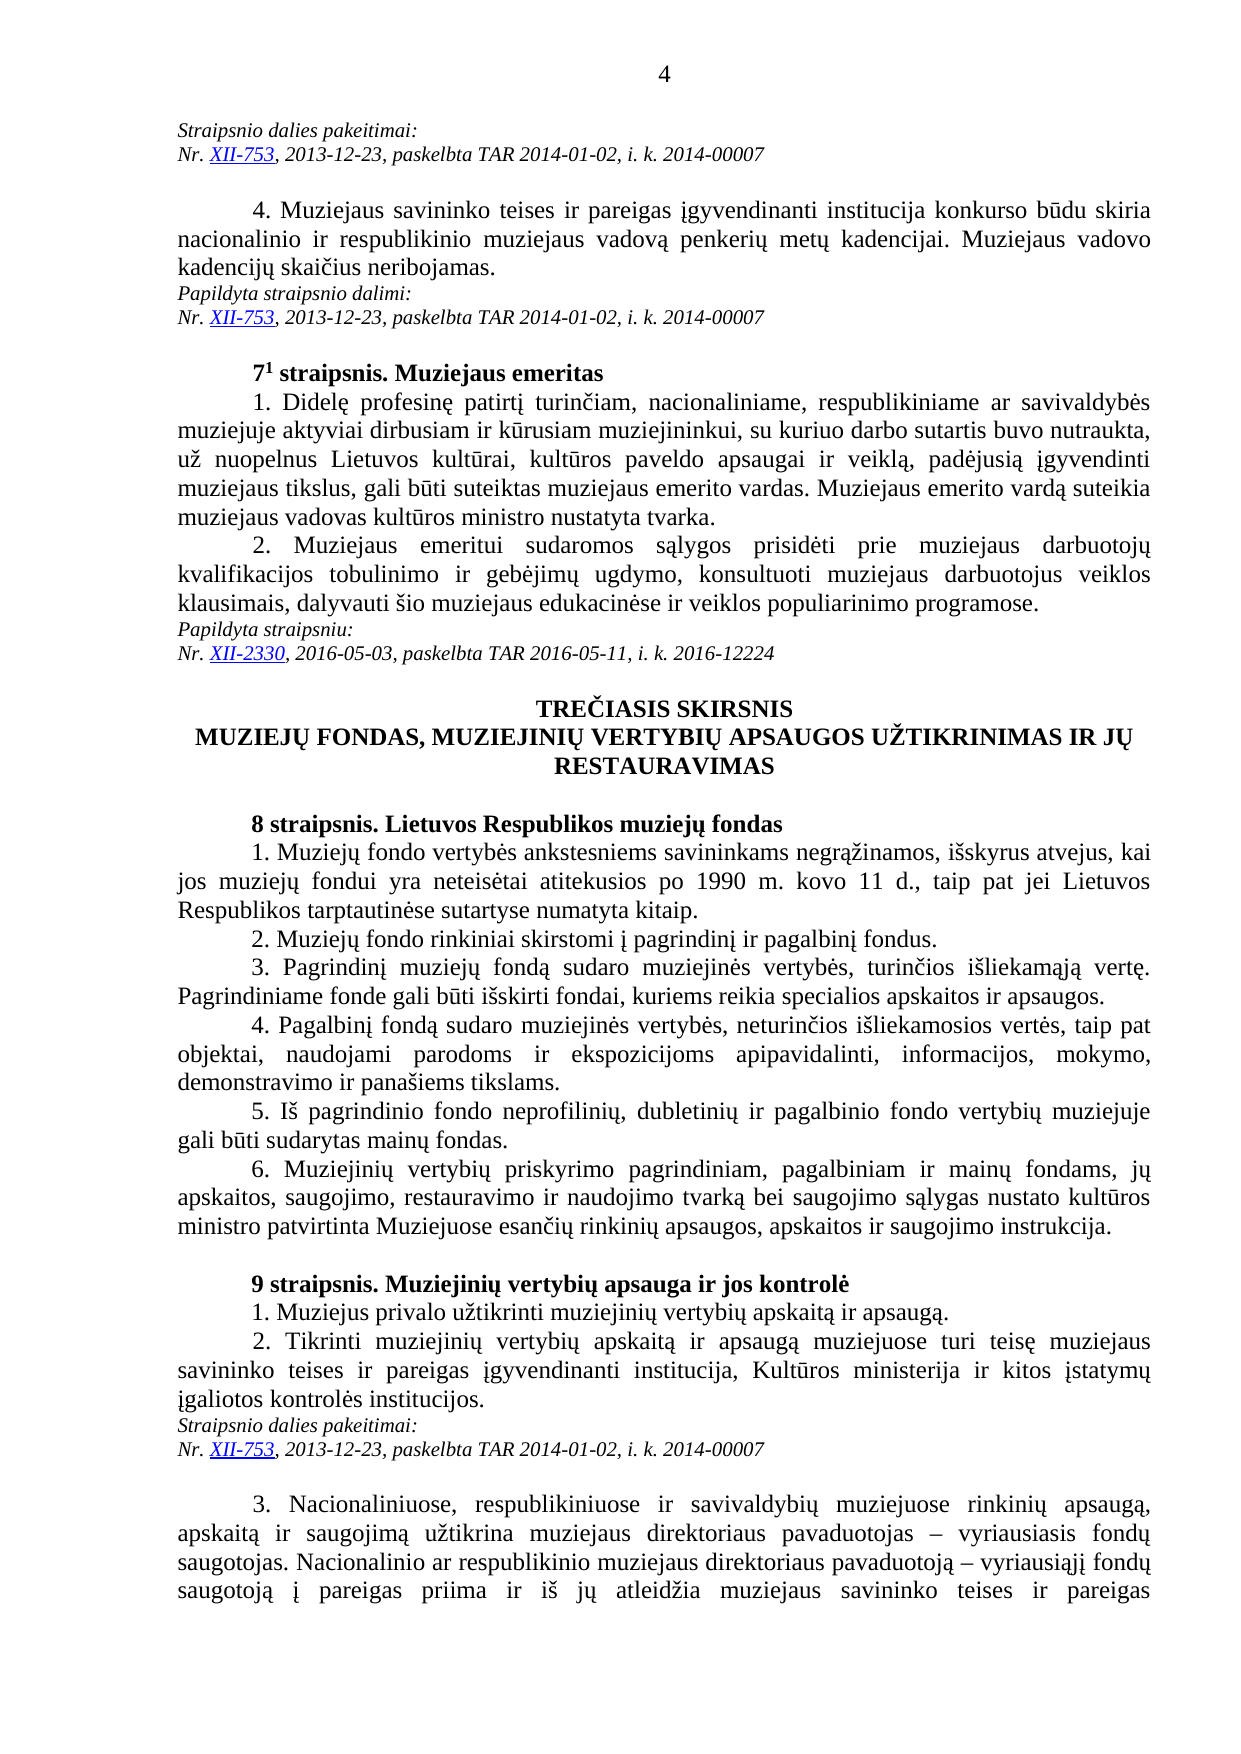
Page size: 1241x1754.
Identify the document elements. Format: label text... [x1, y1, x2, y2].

text 1. Muziejų fondo vertybės ankstesniems savininkams negrąžinamos, išskyrus atvejus, kai jos muziejų fondui yra neteisėtai atitekusios po 1990 m. kovo 11 d., taip pat jei Lietuvos Respublikos tarptautinėse sutartyse numatyta kitaip. [177, 837, 1152, 924]
text Straipsnio dalies pakeitimai: [177, 118, 1152, 142]
text 1. Didelę profesinę patirtį turinčiam, nacionaliniame, respublikiniame ar savivaldybės muziejuje aktyviai dirbusiam ir kūrusiam muziejininkui, su kuriuo darbo sutartis buvo nutraukta, už nuopelnus Lietuvos kultūrai, kultūros paveldo apsaugai ir veiklą, padėjusią įgyvendinti muziejaus tikslus, gali būti suteiktas muziejaus emerito vardas. Muziejaus emerito vardą suteikia muziejaus vadovas kultūros ministro nustatyta tvarka. [177, 387, 1152, 531]
text Nr. XII-753, 2013-12-23, paskelbta TAR 2014-01-02, i. k. 2014-00007 [177, 142, 1152, 166]
text 8 straipsnis. Lietuvos Respublikos muziejų fondas [177, 809, 1152, 837]
text 4. Pagalbinį fondą sudaro muziejinės vertybės, neturinčios išliekamosios vertės, taip pat objektai, naudojami parodoms ir ekspozicijoms apipavidalinti, informacijos, mokymo, demonstravimo ir panašiems tikslams. [177, 1010, 1152, 1096]
text 3. Pagrindinį muziejų fondą sudaro muziejinės vertybės, turinčios išliekamąją vertę. Pagrindiniame fonde gali būti išskirti fondai, kuriems reikia specialios apskaitos ir apsaugos. [177, 952, 1152, 1010]
text Straipsnio dalies pakeitimai: [177, 1412, 1152, 1437]
text 71 straipsnis. Muziejaus emeritas [177, 358, 1152, 387]
text Papildyta straipsnio dalimi: [177, 281, 1152, 305]
text 4. Muziejaus savininko teises ir pareigas įgyvendinanti institucija konkurso būdu skiria nacionalinio ir respublikinio muziejaus vadovą penkerių metų kadencijai. Muziejaus vadovo kadencijų skaičius neribojamas. [177, 195, 1152, 281]
text 2. Muziejų fondo rinkiniai skirstomi į pagrindinį ir pagalbinį fondus. [177, 924, 1152, 952]
text Nr. XII-753, 2013-12-23, paskelbta TAR 2014-01-02, i. k. 2014-00007 [177, 1437, 1152, 1461]
text Nr. XII-753, 2013-12-23, paskelbta TAR 2014-01-02, i. k. 2014-00007 [177, 305, 1152, 329]
text 3. Nacionaliniuose, respublikiniuose ir savivaldybių muziejuose rinkinių apsaugą, apskaitą ir saugojimą užtikrina muziejaus direktoriaus pavaduotojas – vyriausiasis fondų saugotojas. Nacionalinio ar respublikinio muziejaus direktoriaus pavaduotoją – vyriausiąjį fondų saugotoją į pareigas priima ir iš jų atleidžia muziejaus savininko teises ir pareigas [177, 1489, 1152, 1604]
text MUZIEJŲ FONDAS, MUZIEJINIŲ VERTYBIŲ APSAUGOS UŽTIKRINIMAS IR JŲ RESTAURAVIMAS [177, 722, 1152, 780]
text Papildyta straipsniu: [177, 617, 1152, 641]
text 5. Iš pagrindinio fondo neprofilinių, dubletinių ir pagalbinio fondo vertybių muziejuje gali būti sudarytas mainų fondas. [177, 1096, 1152, 1154]
text TREČIASIS SKIRSNIS [177, 694, 1152, 722]
text 2. Tikrinti muziejinių vertybių apskaitą ir apsaugą muziejuose turi teisę muziejaus savininko teises ir pareigas įgyvendinanti institucija, Kultūros ministerija ir kitos įstatymų įgaliotos kontrolės institucijos. [177, 1326, 1152, 1412]
text 1. Muziejus privalo užtikrinti muziejinių vertybių apskaitą ir apsaugą. [177, 1297, 1152, 1326]
text 6. Muziejinių vertybių priskyrimo pagrindiniam, pagalbiniam ir mainų fondams, jų apskaitos, saugojimo, restauravimo ir naudojimo tvarką bei saugojimo sąlygas nustato kultūros ministro patvirtinta Muziejuose esančių rinkinių apsaugos, apskaitos ir saugojimo instrukcija. [177, 1154, 1152, 1240]
text 9 straipsnis. Muziejinių vertybių apsauga ir jos kontrolė [177, 1269, 1152, 1297]
text 2. Muziejaus emeritui sudaromos sąlygos prisidėti prie muziejaus darbuotojų kvalifikacijos tobulinimo ir gebėjimų ugdymo, konsultuoti muziejaus darbuotojus veiklos klausimais, dalyvauti šio muziejaus edukacinėse ir veiklos populiarinimo programose. [177, 531, 1152, 617]
text Nr. XII-2330, 2016-05-03, paskelbta TAR 2016-05-11, i. k. 2016-12224 [177, 641, 1152, 665]
